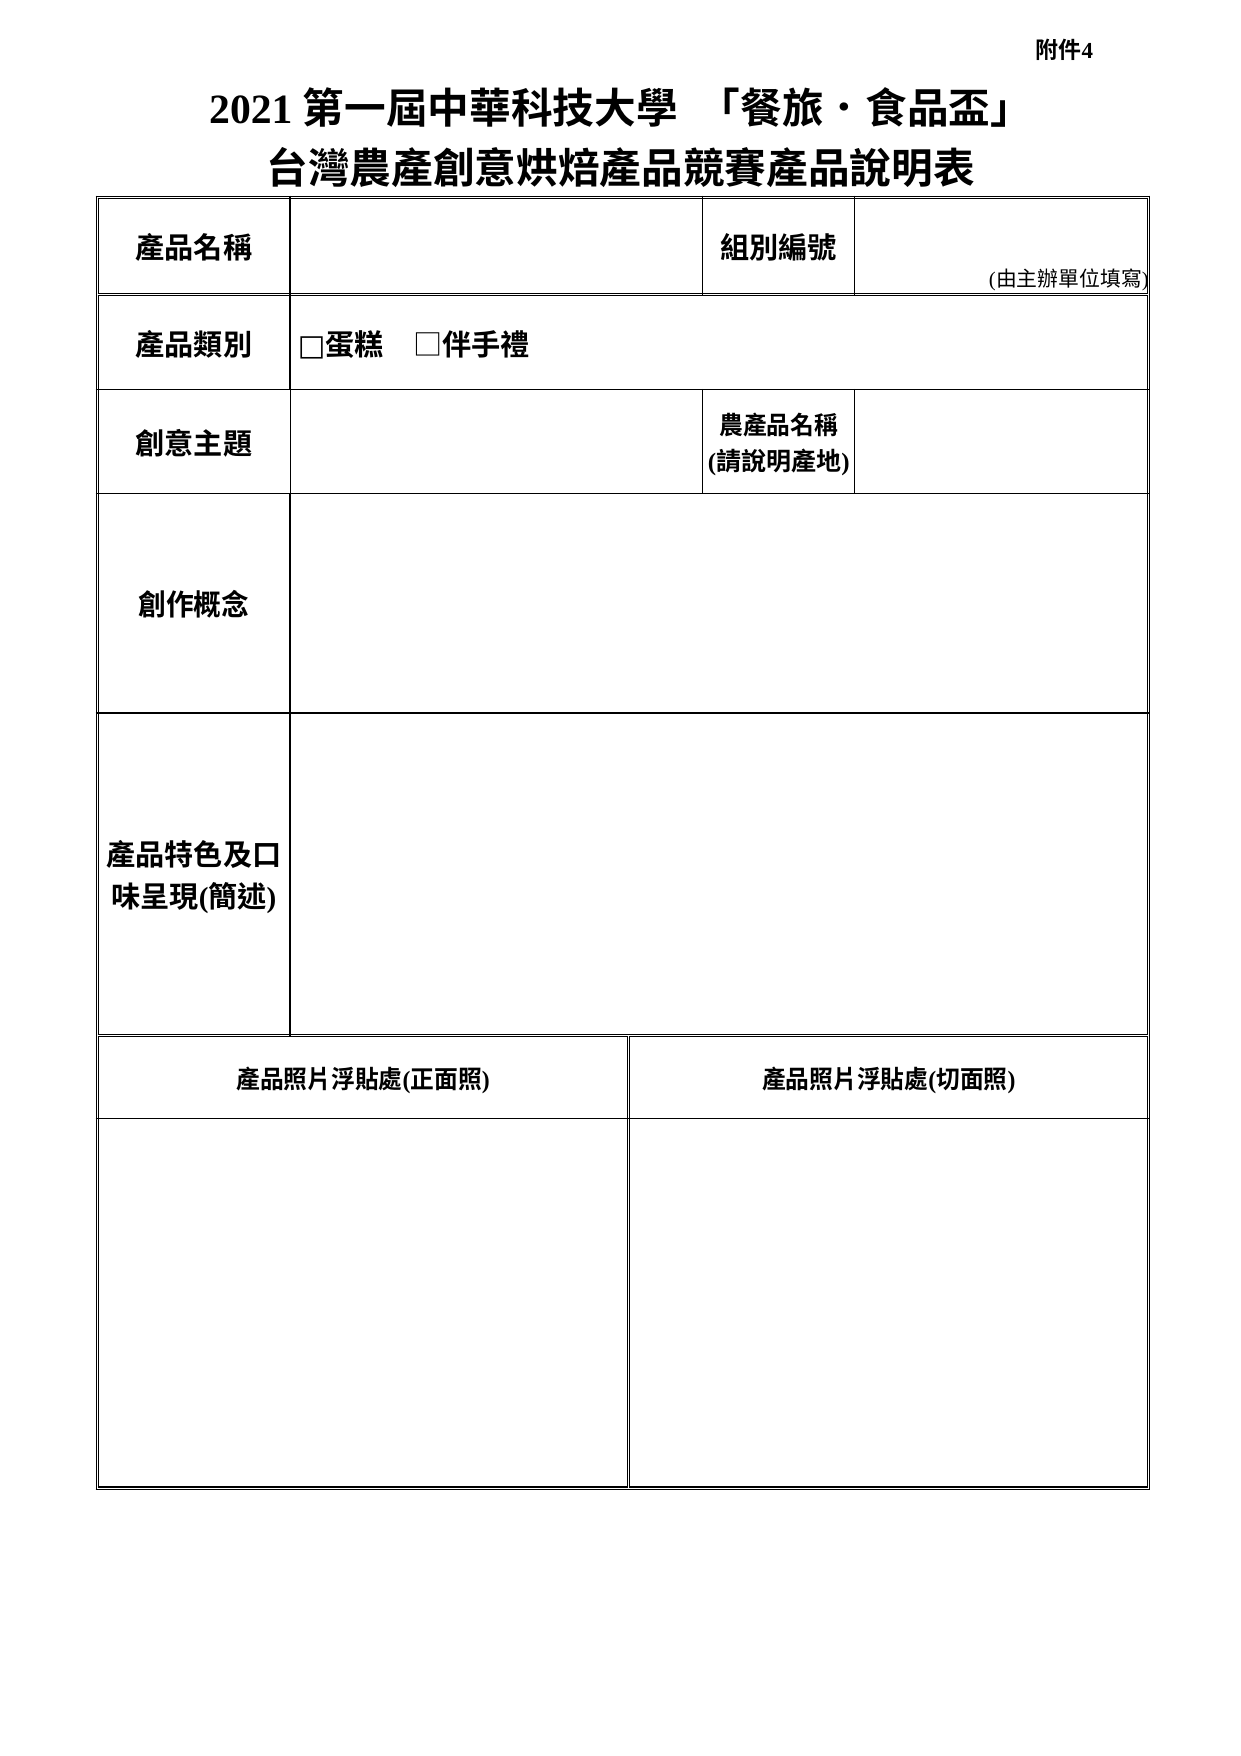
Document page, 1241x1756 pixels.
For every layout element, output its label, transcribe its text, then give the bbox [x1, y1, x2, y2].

text 2021 第一屆中華科技大學 「餐旅．食品盃」 [187, 24, 1118, 135]
text 附件4 [1036, 32, 1103, 65]
table_cell [855, 390, 1147, 493]
table_cell 農產品名稱 (請說明產地) [703, 390, 854, 493]
table_cell 產品類別 [99, 296, 289, 389]
table_cell □蛋糕 □伴手禮 [291, 296, 1147, 389]
table_cell 產品特色及口味呈現(簡述) [99, 714, 289, 1034]
table_cell [291, 494, 1147, 712]
table_cell 產品照片浮貼處(切面照) [630, 1037, 1147, 1118]
table_header [291, 199, 702, 293]
table_header 產品名稱 [99, 199, 289, 293]
table_cell 創意主題 [99, 390, 290, 493]
table_cell [291, 714, 1147, 1034]
table_header 組別編號 [703, 199, 854, 293]
table_header (由主辦單位填寫) [855, 199, 1147, 293]
table_cell [99, 1119, 627, 1486]
table_cell [630, 1119, 1147, 1486]
text 台灣農產創意烘焙產品競賽產品說明表 [187, 135, 1053, 196]
table_cell [291, 390, 702, 493]
table_cell 產品照片浮貼處(正面照) [99, 1037, 627, 1118]
table_cell 創作概念 [99, 494, 289, 712]
